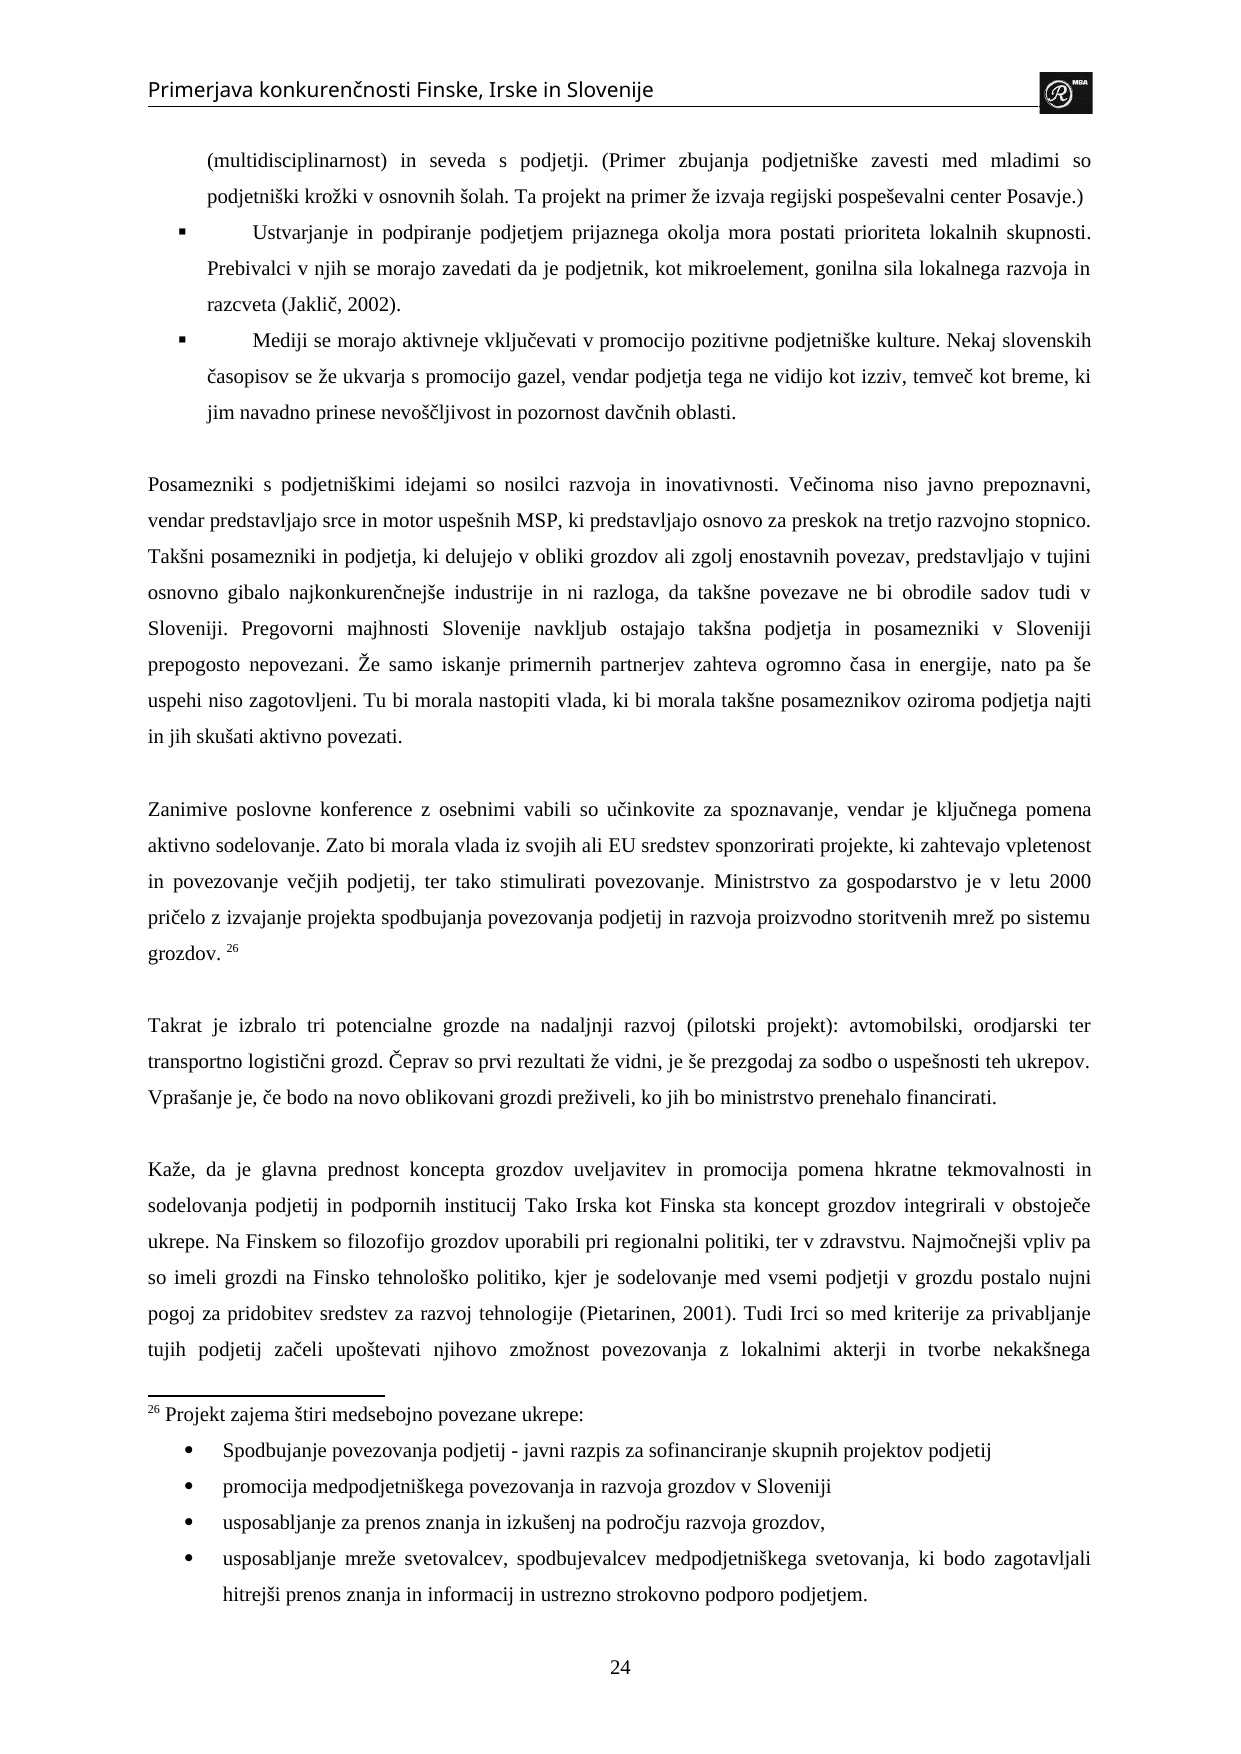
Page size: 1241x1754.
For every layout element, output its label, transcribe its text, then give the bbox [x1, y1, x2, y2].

text Projekt zajema štiri medsebojno povezane ukrepe: [148, 1402, 1092, 1426]
text Zanimive poslovne konference z osebnimi vabili so učinkovite za spoznavanje, vendar je ključnega pomena aktivno sodelovanje. Zato bi morala vlada iz svojih ali EU sredstev sponzorirati projekte, ki zahtevajo vpletenost in povezovanje večjih podjetij, ter tako stimulirati povezovanje. Ministrstvo za gospodarstvo je v letu 2000 pričelo z izvajanje projekta spodbujanja povezovanja podjetij in razvoja proizvodno storitvenih mrež po sistemu grozdov. [148, 796, 1092, 965]
text Takrat je izbralo tri potencialne grozde na nadaljnji razvoj (pilotski projekt): avtomobilski, orodjarski ter transportno logistični grozd. Čeprav so prvi rezultati že vidni, je še prezgodaj za sodbo o uspešnosti teh ukrepov. Vprašanje je, če bodo na novo oblikovani grozdi preživeli, ko jih bo ministrstvo prenehalo financirati. [148, 1013, 1092, 1109]
list Spodbujanje povezovanja podjetij - javni razpis za sofinanciranje skupnih projektov podjetij [185, 1438, 1092, 1462]
picture [1039, 72, 1093, 114]
text Kaže, da je glavna prednost koncepta grozdov uveljavitev in promocija pomena hkratne tekmovalnosti in sodelovanja podjetij in podpornih institucij Tako Irska kot Finska sta koncept grozdov integrirali v obstoječe ukrepe. Na Finskem so filozofijo grozdov uporabili pri regionalni politiki, ter v zdravstvu. Najmočnejši vpliv pa so imeli grozdi na Finsko tehnološko politiko, kjer je sodelovanje med vsemi podjetji v grozdu postalo nujni pogoj za pridobitev sredstev za razvoj tehnologije (Pietarinen, 2001). Tudi Irci so med kriterije za privabljanje tujih podjetij začeli upoštevati njihovo zmožnost povezovanja z lokalnimi akterji in tvorbe nekakšnega [148, 1157, 1092, 1361]
list usposabljanje za prenos znanja in izkušenj na področju razvoja grozdov, [185, 1510, 1092, 1534]
list promocija medpodjetniškega povezovanja in razvoja grozdov v Sloveniji [185, 1474, 1092, 1498]
text Posamezniki s podjetniškimi idejami so nosilci razvoja in inovativnosti. Večinoma niso javno prepoznavni, vendar predstavljajo srce in motor uspešnih MSP, ki predstavljajo osnovo za preskok na tretjo razvojno stopnico. Takšni posamezniki in podjetja, ki delujejo v obliki grozdov ali zgolj enostavnih povezav, predstavljajo v tujini osnovno gibalo najkonkurenčnejše industrije in ni razloga, da takšne povezave ne bi obrodile sadov tudi v Sloveniji. Pregovorni majhnosti Slovenije navkljub ostajajo takšna podjetja in posamezniki v Sloveniji prepogosto nepovezani. Že samo iskanje primernih partnerjev zahteva ogromno časa in energije, nato pa še uspehi niso zagotovljeni. Tu bi morala nastopiti vlada, ki bi morala takšne posameznikov oziroma podjetja najti in jih skušati aktivno povezati. [148, 472, 1092, 748]
list Mediji se morajo aktivneje vključevati v promocijo pozitivne podjetniške kulture. Nekaj slovenskih časopisov se že ukvarja s promocijo gazel, vendar podjetja tega ne vidijo kot izziv, temveč kot breme, ki jim navadno prinese nevoščljivost in pozornost davčnih oblasti. [177, 328, 1092, 424]
list usposabljanje mreže svetovalcev, spodbujevalcev medpodjetniškega svetovanja, ki bodo zagotavljali hitrejši prenos znanja in informacij in ustrezno strokovno podporo podjetjem. [185, 1546, 1092, 1606]
list (multidisciplinarnost) in seveda s podjetji. (Primer zbujanja podjetniške zavesti med mladimi so podjetniški krožki v osnovnih šolah. Ta projekt na primer že izvaja regijski pospeševalni center Posavje.) [177, 148, 1092, 208]
list Ustvarjanje in podpiranje podjetjem prijaznega okolja mora postati prioriteta lokalnih skupnosti. Prebivalci v njih se morajo zavedati da je podjetnik, kot mikroelement, gonilna sila lokalnega razvoja in razcveta (Jaklič, 2002). [177, 220, 1092, 316]
